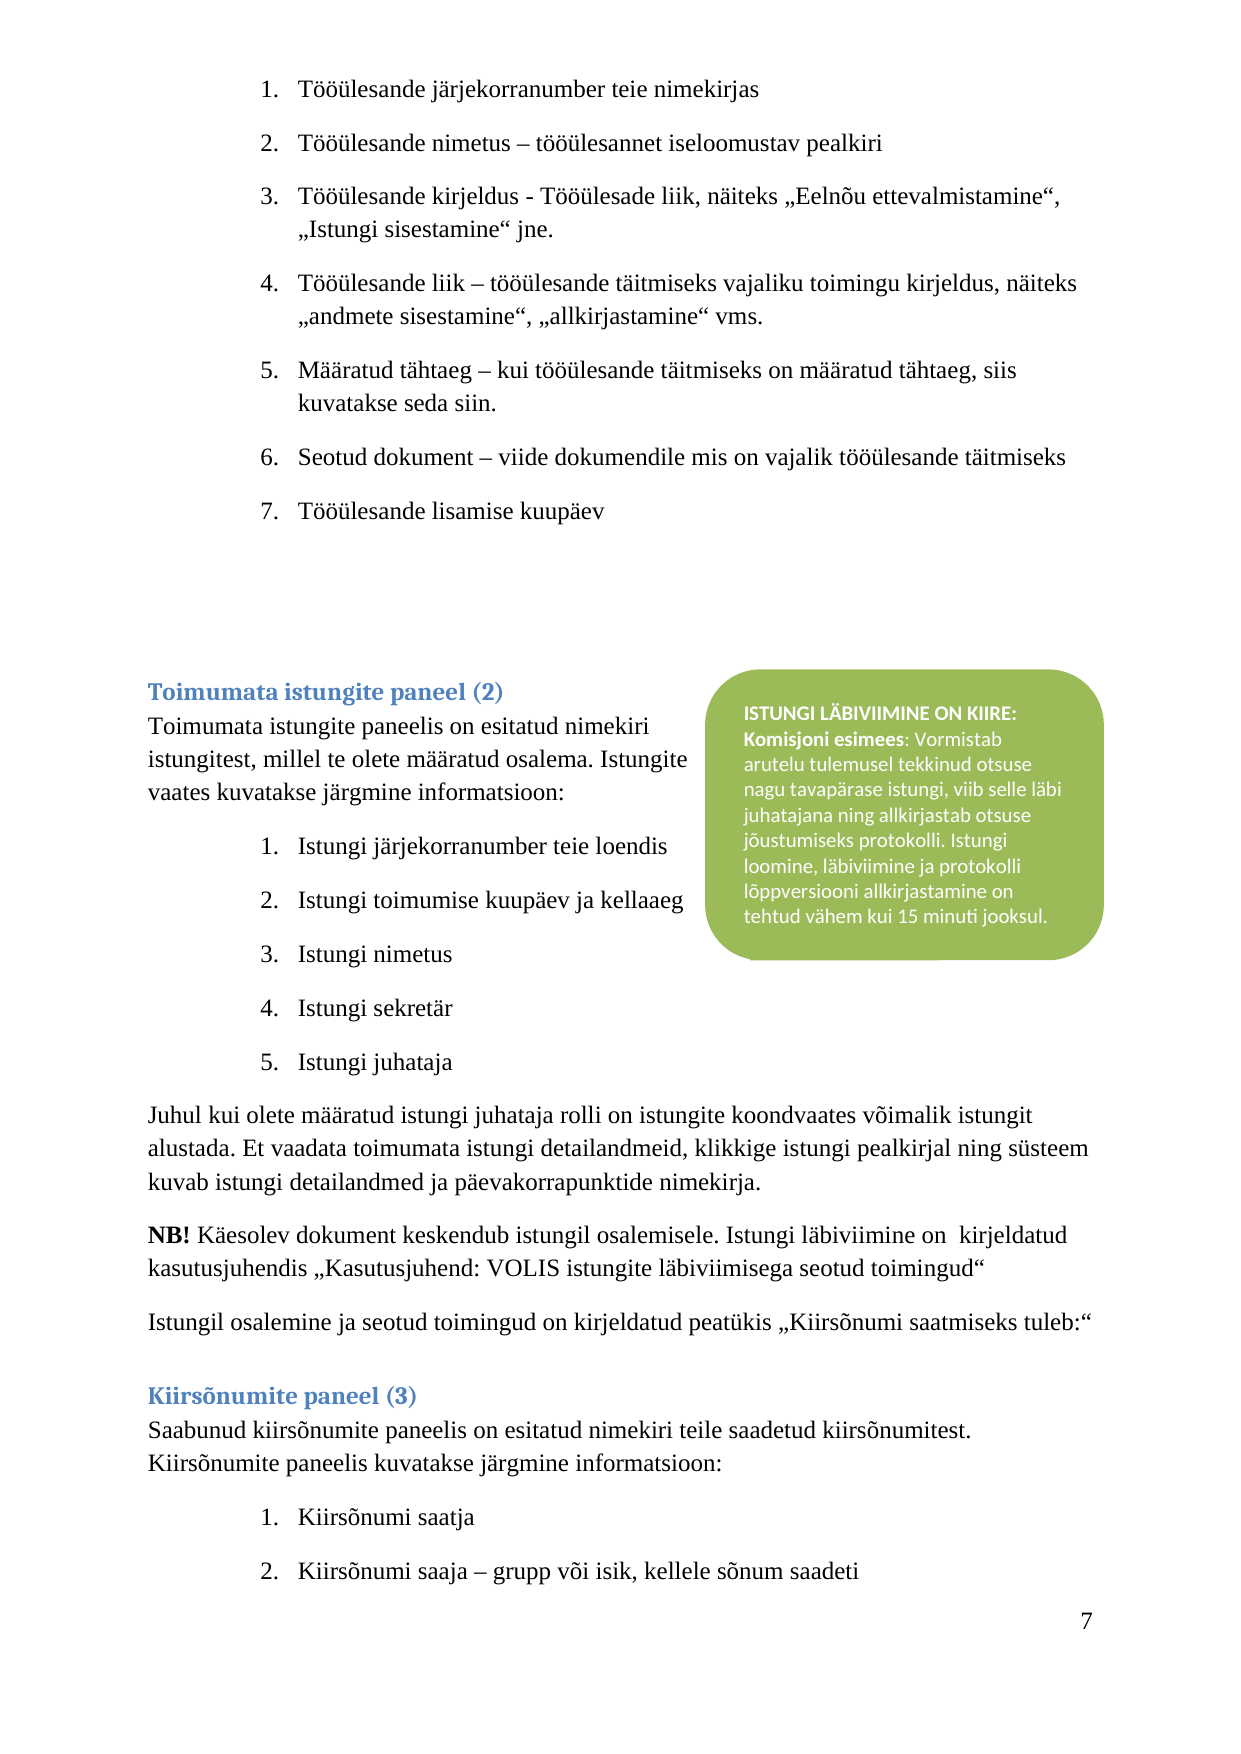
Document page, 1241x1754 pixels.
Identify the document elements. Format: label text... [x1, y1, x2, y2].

list Istungi juhataja [260, 1047, 1093, 1075]
text Saabunud kiirsõnumite paneelis on esitatud nimekiri teile saadetud kiirsõnumitest. Kiirsõnumite paneelis kuvatakse järgmine informatsioon: [148, 1415, 1093, 1477]
list Istungi toimumise kuupäev ja kellaaeg [260, 885, 705, 914]
list Tööülesande lisamise kuupäev [260, 496, 1093, 525]
text NB! Käesolev dokument keskendub istungil osalemisele. Istungi läbiviimine on kirjeldatud kasutusjuhendis „Kasutusjuhend: VOLIS istungite läbiviimisega seotud toimingud“ [148, 1220, 1093, 1282]
list Tööülesande järjekorranumber teie nimekirjas [260, 74, 1093, 102]
list Istungi sekretär [260, 993, 1093, 1022]
list Istungi nimetus [260, 939, 1093, 968]
list Seotud dokument – viide dokumendile mis on vajalik tööülesande täitmiseks [260, 442, 1093, 471]
list Määratud tähtaeg – kui tööülesande täitmiseks on määratud tähtaeg, siis kuvatakse seda siin. [260, 355, 1093, 417]
text Juhul kui olete määratud istungi juhataja rolli on istungite koondvaates võimalik istungit alustada. Et vaadata toimumata istungi detailandmeid, klikkige istungi pealkirjal ning süsteem kuvab istungi detailandmed ja päevakorrapunktide nimekirja. [148, 1101, 1093, 1195]
list Kiirsõnumi saaja – grupp või isik, kellele sõnum saadeti [260, 1556, 1093, 1584]
list Tööülesande nimetus – tööülesannet iseloomustav pealkiri [260, 128, 1093, 156]
list Tööülesande kirjeldus - Tööülesade liik, näiteks „Eelnõu ettevalmistamine“, „Istungi sisestamine“ jne. [260, 181, 1093, 243]
list Istungi järjekorranumber teie loendis [260, 831, 705, 860]
list Kiirsõnumi saatja [260, 1502, 1093, 1531]
list Tööülesande liik – tööülesande täitmiseks vajaliku toimingu kirjeldus, näiteks „andmete sisestamine“, „allkirjastamine“ vms. [260, 268, 1093, 330]
subtitle Toimumata istungite paneel (2) [148, 678, 729, 707]
subtitle Kiirsõnumite paneel (3) [148, 1382, 1093, 1411]
text Toimumata istungite paneelis on esitatud nimekiri istungitest, millel te olete määratud osalema. Istungite vaates kuvatakse järgmine informatsioon: [148, 711, 706, 806]
text Istungil osalemine ja seotud toimingud on kirjeldatud peatükis „Kiirsõnumi saatmiseks tuleb:“ [148, 1307, 1093, 1336]
